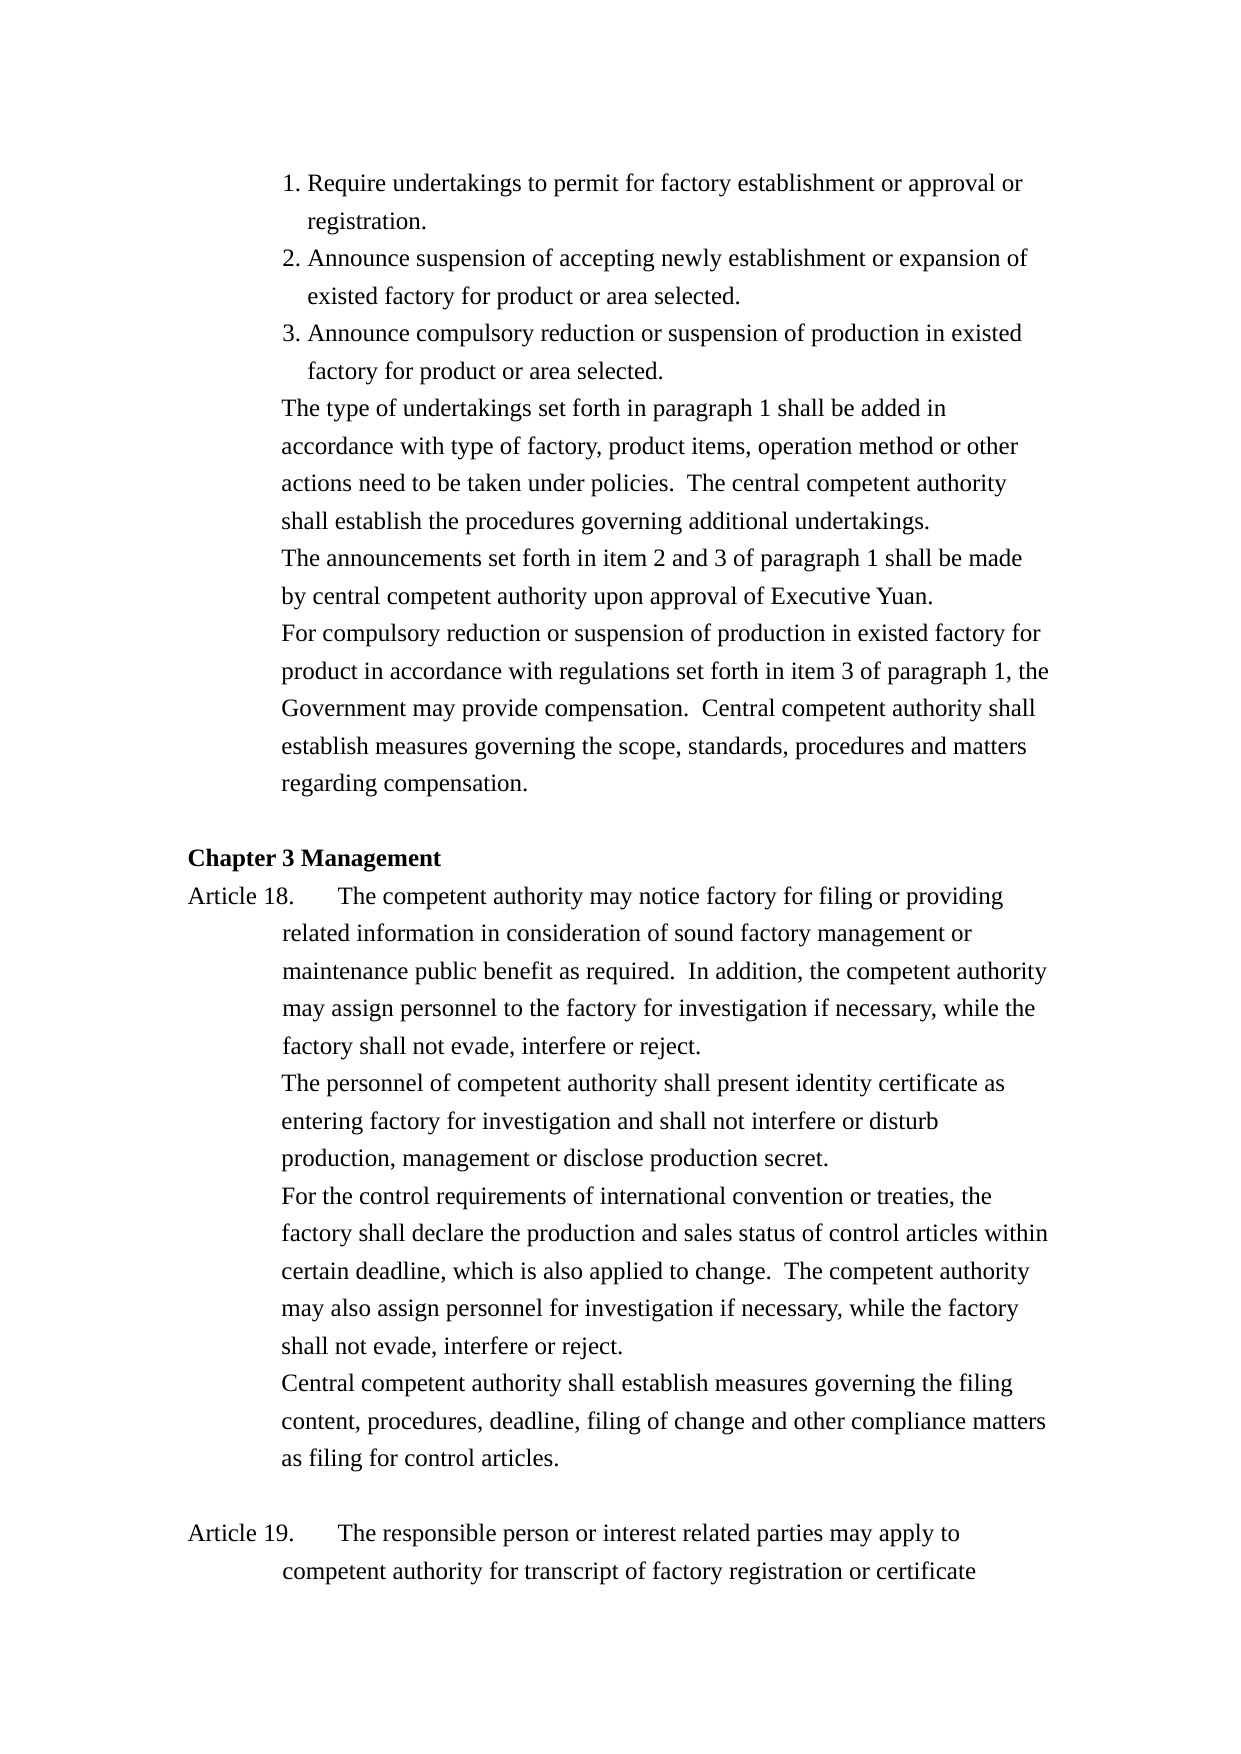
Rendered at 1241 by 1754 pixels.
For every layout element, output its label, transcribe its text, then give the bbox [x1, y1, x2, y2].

text The announcements set forth in item 2 and 3 of paragraph 1 shall be made by central competent authority upon approval of Executive Yuan. [281, 539, 1053, 614]
text The type of undertakings set forth in paragraph 1 shall be added in accordance with type of factory, product items, operation method or other actions need to be taken under policies. The central competent authority shall establish the procedures governing additional undertakings. [281, 389, 1053, 539]
list Announce suspension of accepting newly establishment or expansion of existed factory for product or area selected. [282, 239, 1053, 314]
text For compulsory reduction or suspension of production in existed factory for product in accordance with regulations set forth in item 3 of paragraph 1, the Government may provide compensation. Central competent authority shall establish measures governing the scope, standards, procedures and matters regarding compensation. [281, 614, 1053, 802]
list The responsible person or interest related parties may apply to competent authority for transcript of factory registration or certificate [187, 1514, 1053, 1589]
text The personnel of competent authority shall present identity certificate as entering factory for investigation and shall not interfere or disturb production, management or disclose production secret. [281, 1064, 1053, 1177]
text For the control requirements of international convention or treaties, the factory shall declare the production and sales status of control articles within certain deadline, which is also applied to change. The competent authority may also assign personnel for investigation if necessary, while the factory shall not evade, interfere or reject. [281, 1177, 1053, 1364]
list Require undertakings to permit for factory establishment or approval or registration. [282, 164, 1053, 239]
text Central competent authority shall establish measures governing the filing content, procedures, deadline, filing of change and other compliance matters as filing for control articles. [281, 1364, 1053, 1477]
list Announce compulsory reduction or suspension of production in existed factory for product or area selected. [282, 314, 1053, 389]
text Chapter 3 Management [187, 839, 1053, 877]
list The competent authority may notice factory for filing or providing related information in consideration of sound factory management or maintenance public benefit as required. In addition, the competent authority may assign personnel to the factory for investigation if necessary, while the factory shall not evade, interfere or reject. [187, 877, 1053, 1064]
